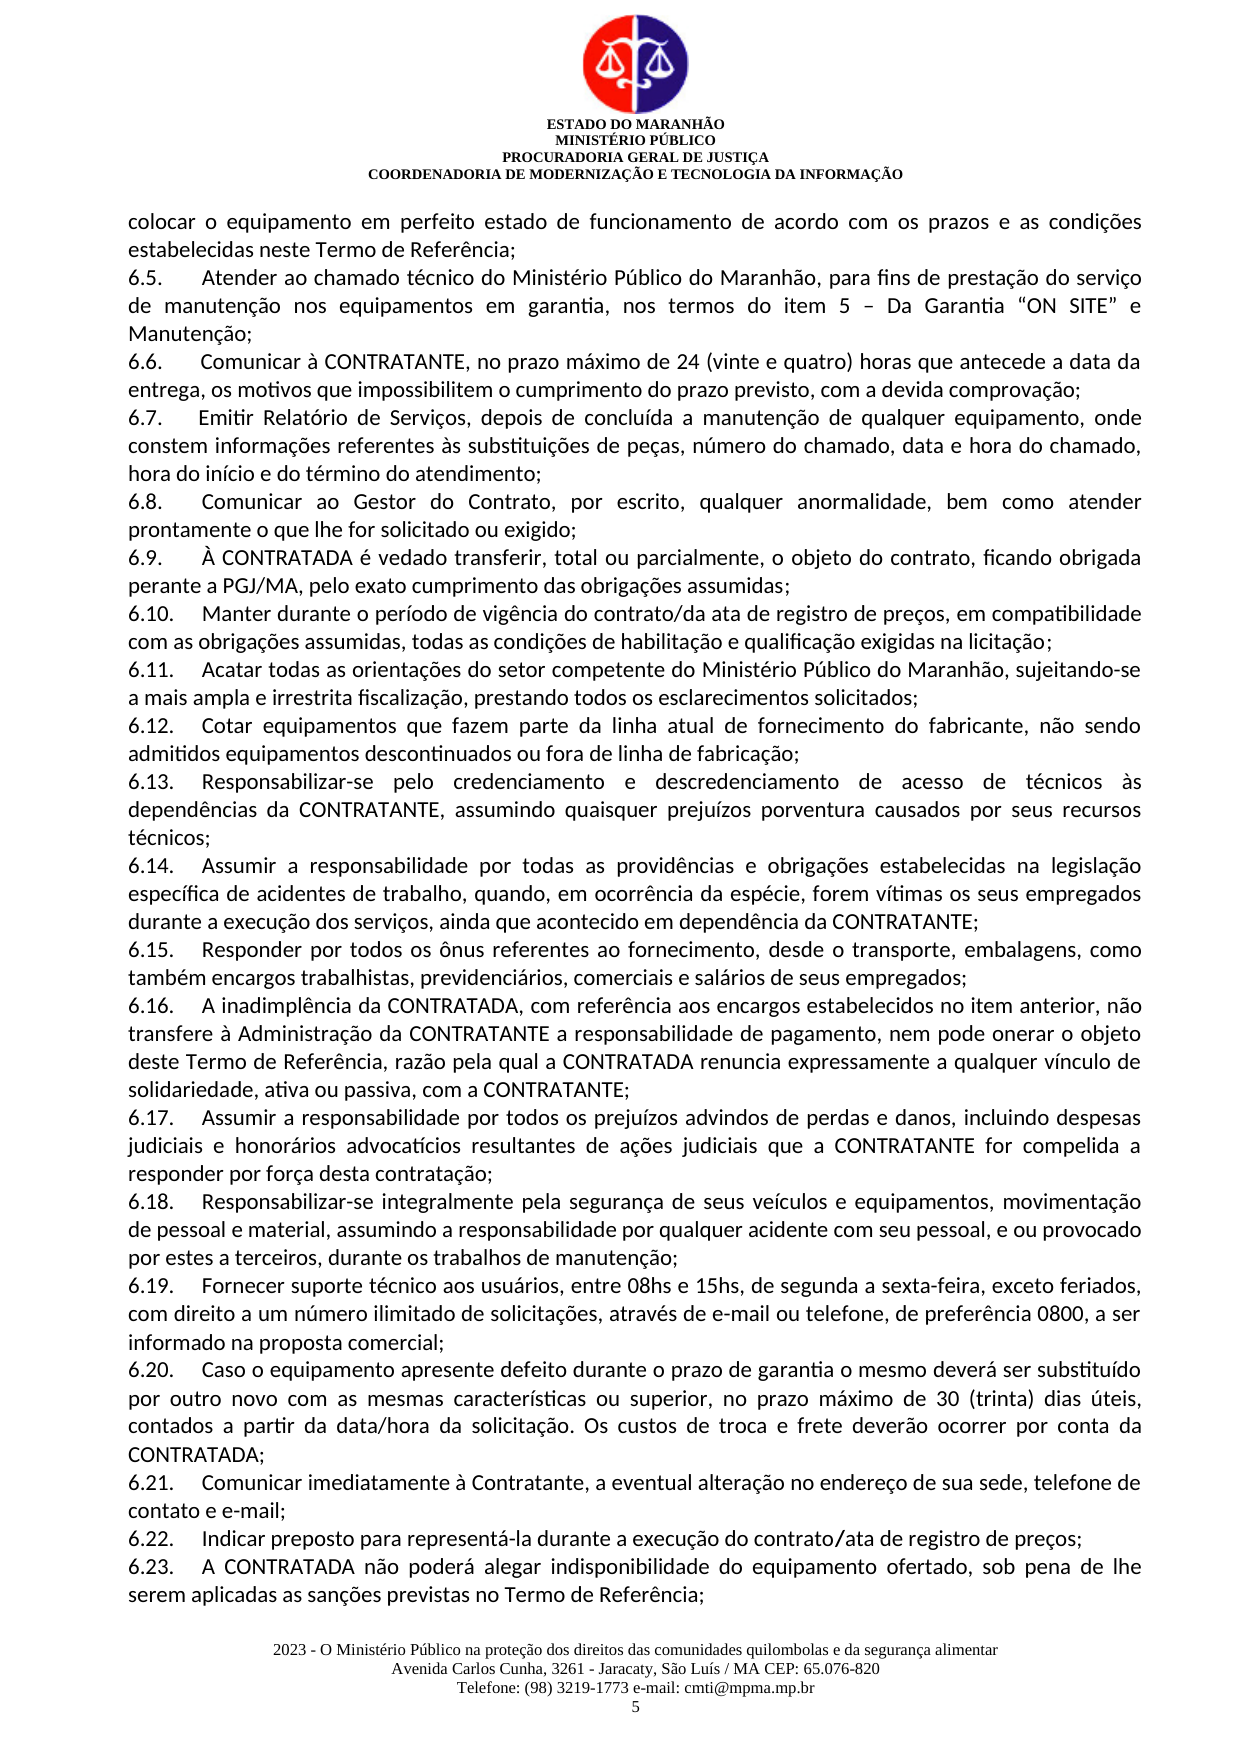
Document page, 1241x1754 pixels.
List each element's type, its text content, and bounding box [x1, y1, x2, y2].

list A CONTRATADA não poderá alegar indisponibilidade do equipamento ofertado, sob pena de lhe serem aplicadas as sanções previstas no Termo de Referência; [128, 1552, 1143, 1608]
list Fornecer suporte técnico aos usuários, entre 08hs e 15hs, de segunda a sexta-feira, exceto feriados, com direito a um número ilimitado de solicitações, através de e-mail ou telefone, de preferência 0800, a ser informado na proposta comercial; [128, 1272, 1143, 1356]
list Cotar equipamentos que fazem parte da linha atual de fornecimento do fabricante, não sendo admitidos equipamentos descontinuados ou fora de linha de fabricação; [128, 711, 1143, 767]
list Comunicar à CONTRATANTE, no prazo máximo de 24 (vinte e quatro) horas que antecede a data da entrega, os motivos que impossibilitem o cumprimento do prazo previsto, com a devida comprovação; [128, 347, 1143, 403]
list Comunicar ao Gestor do Contrato, por escrito, qualquer anormalidade, bem como atender prontamente o que lhe for solicitado ou exigido; [128, 487, 1143, 543]
list Responder por todos os ônus referentes ao fornecimento, desde o transporte, embalagens, como também encargos trabalhistas, previdenciários, comerciais e salários de seus empregados; [128, 935, 1143, 991]
list Indicar preposto para representá-la durante a execução do contrato/ata de registro de preços; [128, 1524, 1143, 1552]
list À CONTRATADA é vedado transferir, total ou parcialmente, o objeto do contrato, ficando obrigada perante a PGJ/MA, pelo exato cumprimento das obrigações assumidas; [128, 543, 1143, 599]
list Assumir a responsabilidade por todos os prejuízos advindos de perdas e danos, incluindo despesas judiciais e honorários advocatícios resultantes de ações judiciais que a CONTRATANTE for compelida a responder por força desta contratação; [128, 1103, 1143, 1187]
list Manter durante o período de vigência do contrato/da ata de registro de preços, em compatibilidade com as obrigações assumidas, todas as condições de habilitação e qualificação exigidas na licitação; [128, 599, 1143, 655]
list Acatar todas as orientações do setor competente do Ministério Público do Maranhão, sujeitando-se a mais ampla e irrestrita fiscalização, prestando todos os esclarecimentos solicitados; [128, 655, 1143, 711]
list Comunicar imediatamente à Contratante, a eventual alteração no endereço de sua sede, telefone de contato e e-mail; [128, 1468, 1143, 1524]
list Caso o equipamento apresente defeito durante o prazo de garantia o mesmo deverá ser substituído por outro novo com as mesmas características ou superior, no prazo máximo de 30 (trinta) dias úteis, contados a partir da data/hora da solicitação. Os custos de troca e frete deverão ocorrer por conta da CONTRATADA; [128, 1356, 1143, 1468]
list Assumir a responsabilidade por todas as providências e obrigações estabelecidas na legislação específica de acidentes de trabalho, quando, em ocorrência da espécie, forem vítimas os seus empregados durante a execução dos serviços, ainda que acontecido em dependência da CONTRATANTE; [128, 851, 1143, 935]
list A inadimplência da CONTRATADA, com referência aos encargos estabelecidos no item anterior, não transfere à Administração da CONTRATANTE a responsabilidade de pagamento, nem pode onerar o objeto deste Termo de Referência, razão pela qual a CONTRATADA renuncia expressamente a qualquer vínculo de solidariedade, ativa ou passiva, com a CONTRATANTE; [128, 991, 1143, 1103]
list Responsabilizar-se integralmente pela segurança de seus veículos e equipamentos, movimentação de pessoal e material, assumindo a responsabilidade por qualquer acidente com seu pessoal, e ou provocado por estes a terceiros, durante os trabalhos de manutenção; [128, 1187, 1143, 1272]
list Emitir Relatório de Serviços, depois de concluída a manutenção de qualquer equipamento, onde constem informações referentes às substituições de peças, número do chamado, data e hora do chamado, hora do início e do término do atendimento; [128, 403, 1143, 487]
list colocar o equipamento em perfeito estado de funcionamento de acordo com os prazos e as condições estabelecidas neste Termo de Referência; [128, 207, 1143, 263]
list Responsabilizar-se pelo credenciamento e descredenciamento de acesso de técnicos às dependências da CONTRATANTE, assumindo quaisquer prejuízos porventura causados por seus recursos técnicos; [128, 767, 1143, 851]
picture [582, 14, 689, 114]
list Atender ao chamado técnico do Ministério Público do Maranhão, para fins de prestação do serviço de manutenção nos equipamentos em garantia, nos termos do item 5 – Da Garantia “ON SITE” e Manutenção; [128, 263, 1143, 347]
